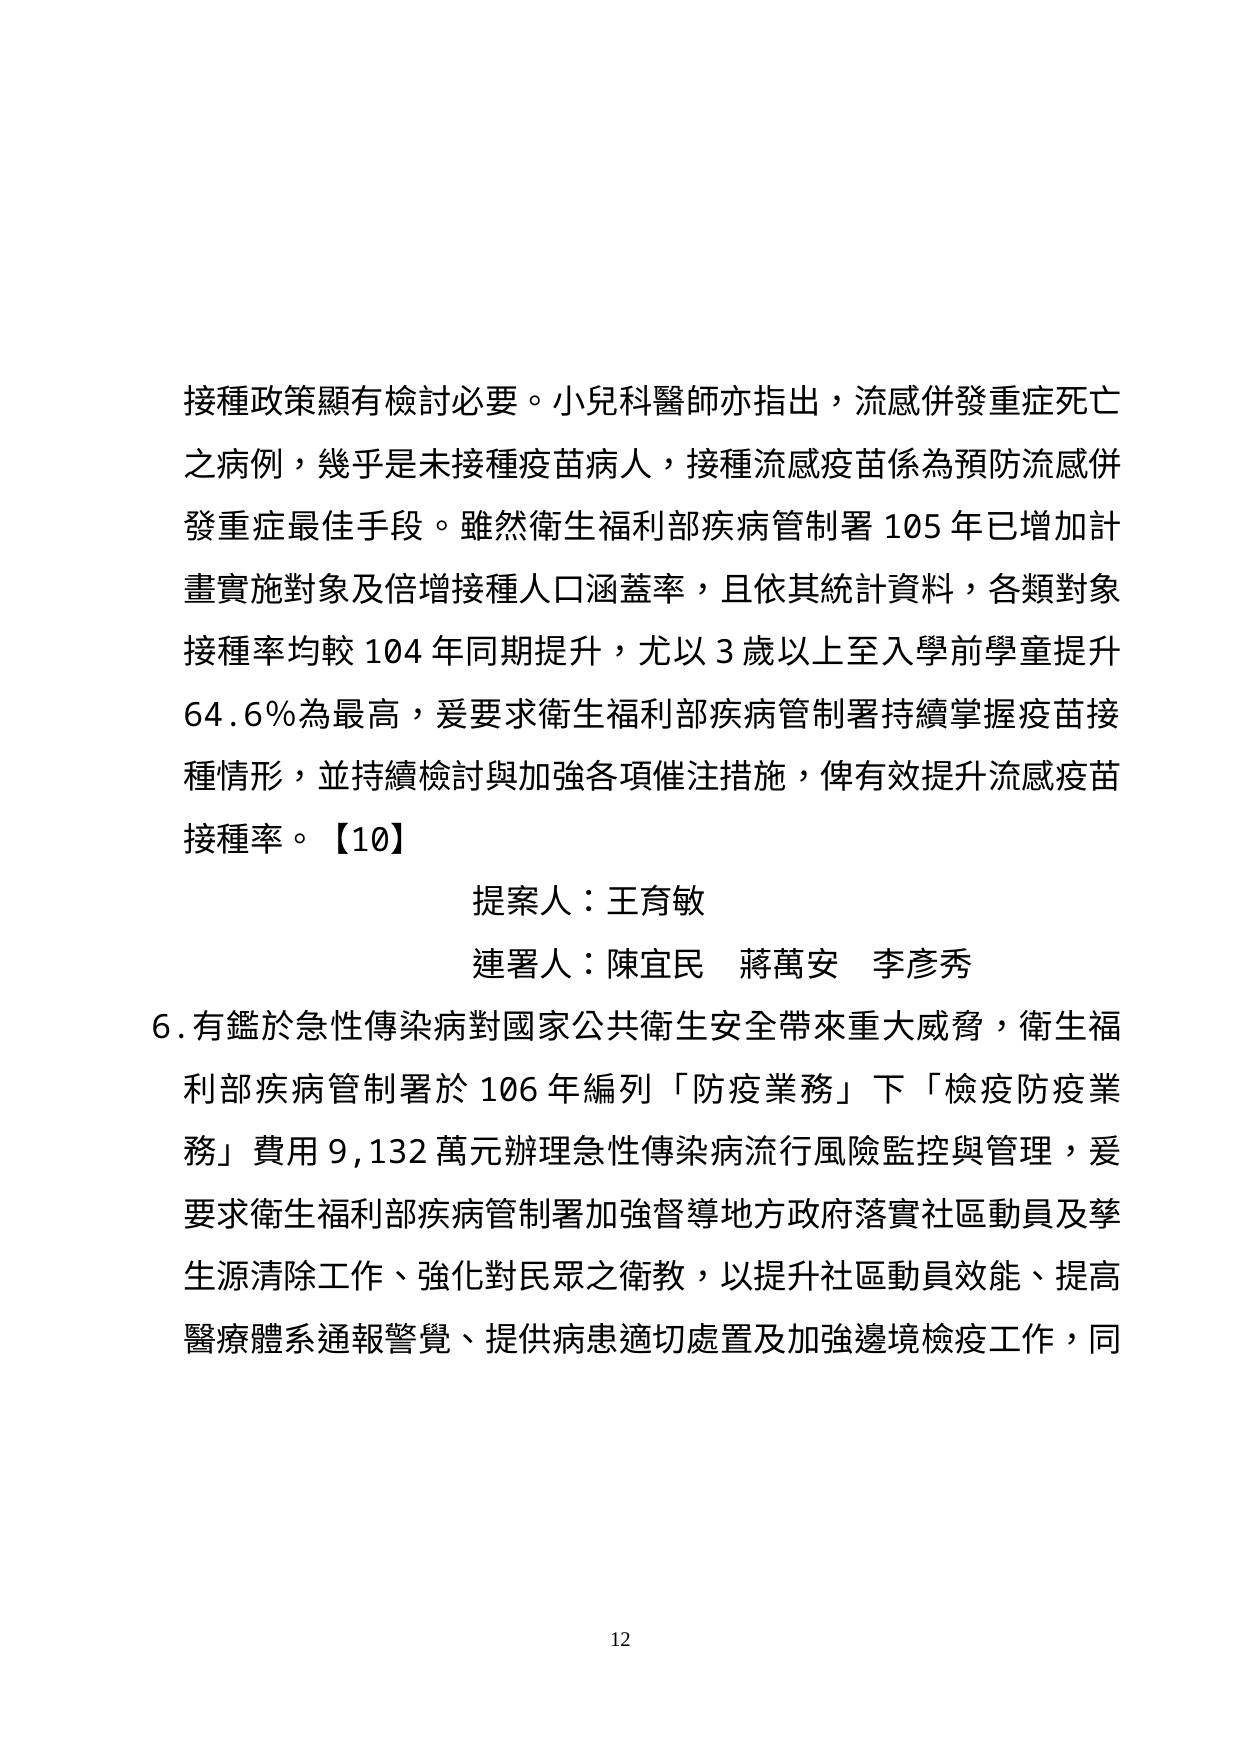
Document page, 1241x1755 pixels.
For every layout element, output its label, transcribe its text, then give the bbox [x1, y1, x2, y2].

text 連署人：陳宜民 蔣萬安 李彥秀 [118, 920, 1122, 983]
text 6.有鑑於急性傳染病對國家公共衛生安全帶來重大威脅，衛生福利部疾病管制署於106年編列「防疫業務」下「檢疫防疫業務」費用9,132萬元辦理急性傳染病流行風險監控與管理，爰要求衛生福利部疾病管制署加強督導地方政府落實社區動員及孳生源清除工作、強化對民眾之衛教，以提升社區動員效能、提高醫療體系通報警覺、提供病患適切處置及加強邊境檢疫工作，同 [151, 983, 1122, 1358]
text 接種政策顯有檢討必要。小兒科醫師亦指出，流感併發重症死亡之病例，幾乎是未接種疫苗病人，接種流感疫苗係為預防流感併發重症最佳手段。雖然衛生福利部疾病管制署105年已增加計畫實施對象及倍增接種人口涵蓋率，且依其統計資料，各類對象接種率均較104年同期提升，尤以3歲以上至入學前學童提升64.6％為最高，爰要求衛生福利部疾病管制署持續掌握疫苗接種情形，並持續檢討與加強各項催注措施，俾有效提升流感疫苗接種率。【10】 [151, 358, 1122, 858]
text 提案人：王育敏 [118, 858, 1122, 920]
